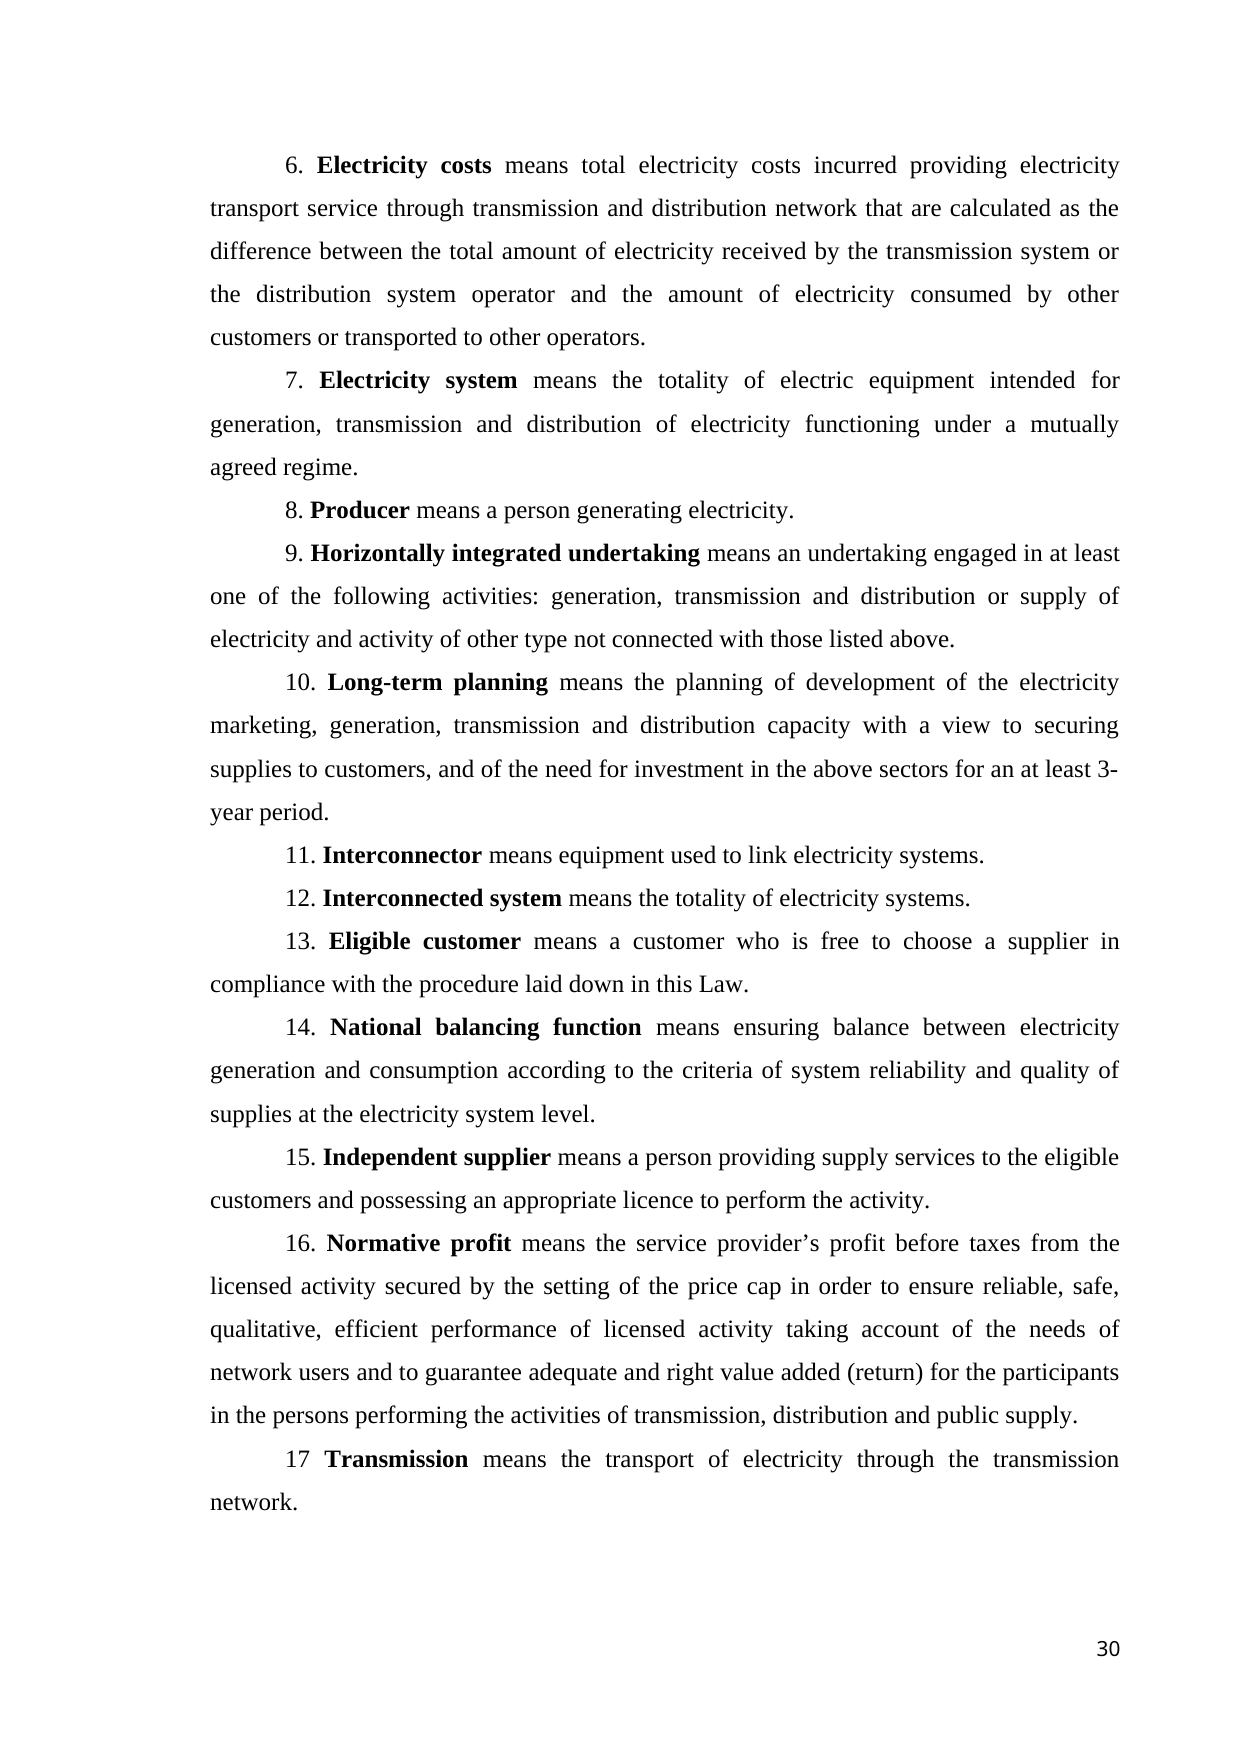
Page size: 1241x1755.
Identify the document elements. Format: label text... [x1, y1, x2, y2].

text 16. Normative profit means the service provider’s profit before taxes from the licensed activity secured by the setting of the price cap in order to ensure reliable, safe, qualitative, efficient performance of licensed activity taking account of the needs of network users and to guarantee adequate and right value added (return) for the participants in the persons performing the activities of transmission, distribution and public supply. [210, 1228, 1120, 1429]
text 14. National balancing function means ensuring balance between electricity generation and consumption according to the criteria of system reliability and quality of supplies at the electricity system level. [210, 1012, 1120, 1127]
text 13. Eligible customer means a customer who is free to choose a supplier in compliance with the procedure laid down in this Law. [210, 926, 1120, 998]
text 6. Electricity costs means total electricity costs incurred providing electricity transport service through transmission and distribution network that are calculated as the difference between the total amount of electricity received by the transmission system or the distribution system operator and the amount of electricity consumed by other customers or transported to other operators. [210, 150, 1120, 351]
text 11. Interconnector means equipment used to link electricity systems. [210, 840, 1120, 869]
text 8. Producer means a person generating electricity. [210, 495, 1120, 524]
text 15. Independent supplier means a person providing supply services to the eligible customers and possessing an appropriate licence to perform the activity. [210, 1142, 1120, 1214]
text 7. Electricity system means the totality of electric equipment intended for generation, transmission and distribution of electricity functioning under a mutually agreed regime. [210, 366, 1120, 481]
text 9. Horizontally integrated undertaking means an undertaking engaged in at least one of the following activities: generation, transmission and distribution or supply of electricity and activity of other type not connected with those listed above. [210, 538, 1120, 653]
text 17 Transmission means the transport of electricity through the transmission network. [210, 1444, 1120, 1516]
text 10. Long-term planning means the planning of development of the electricity marketing, generation, transmission and distribution capacity with a view to securing supplies to customers, and of the need for investment in the above sectors for an at least 3-year period. [210, 667, 1120, 826]
text 12. Interconnected system means the totality of electricity systems. [210, 883, 1120, 912]
